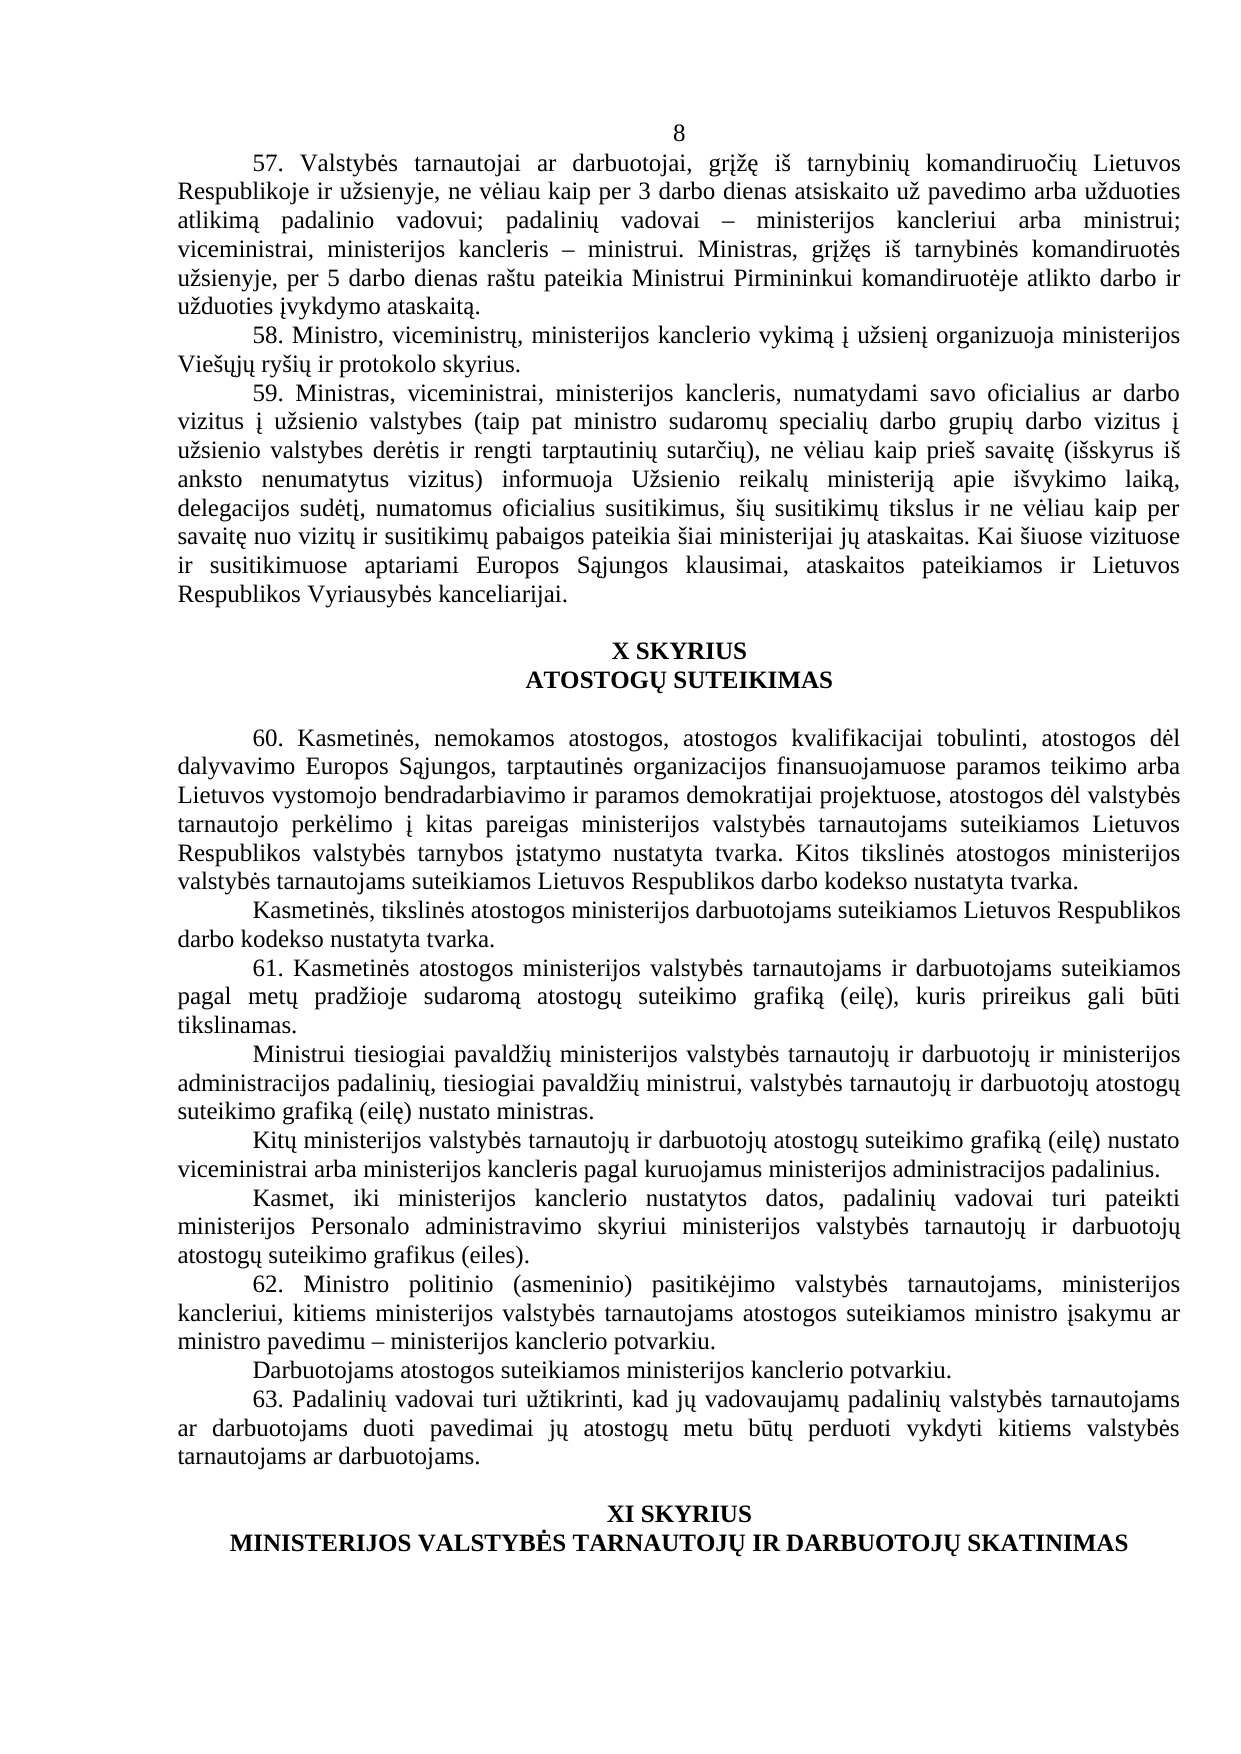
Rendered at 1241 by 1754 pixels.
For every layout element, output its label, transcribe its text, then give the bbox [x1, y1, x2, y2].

text 62. Ministro politinio (asmeninio) pasitikėjimo valstybės tarnautojams, ministerijos kancleriui, kitiems ministerijos valstybės tarnautojams atostogos suteikiamos ministro įsakymu ar ministro pavedimu – ministerijos kanclerio potvarkiu. [177, 1269, 1181, 1355]
text Kitų ministerijos valstybės tarnautojų ir darbuotojų atostogų suteikimo grafiką (eilę) nustato viceministrai arba ministerijos kancleris pagal kuruojamus ministerijos administracijos padalinius. [177, 1125, 1181, 1183]
text 57. Valstybės tarnautojai ar darbuotojai, grįžę iš tarnybinių komandiruočių Lietuvos Respublikoje ir užsienyje, ne vėliau kaip per 3 darbo dienas atsiskaito už pavedimo arba užduoties atlikimą padalinio vadovui; padalinių vadovai – ministerijos kancleriui arba ministrui; viceministrai, ministerijos kancleris – ministrui. Ministras, grįžęs iš tarnybinės komandiruotės užsienyje, per 5 darbo dienas raštu pateikia Ministrui Pirmininkui komandiruotėje atlikto darbo ir užduoties įvykdymo ataskaitą. [177, 148, 1181, 320]
text 59. Ministras, viceministrai, ministerijos kancleris, numatydami savo oficialius ar darbo vizitus į užsienio valstybes (taip pat ministro sudaromų specialių darbo grupių darbo vizitus į užsienio valstybes derėtis ir rengti tarptautinių sutarčių), ne vėliau kaip prieš savaitę (išskyrus iš anksto nenumatytus vizitus) informuoja Užsienio reikalų ministeriją apie išvykimo laiką, delegacijos sudėtį, numatomus oficialius susitikimus, šių susitikimų tikslus ir ne vėliau kaip per savaitę nuo vizitų ir susitikimų pabaigos pateikia šiai ministerijai jų ataskaitas. Kai šiuose vizituose ir susitikimuose aptariami Europos Sąjungos klausimai, ataskaitos pateikiamos ir Lietuvos Respublikos Vyriausybės kanceliarijai. [177, 378, 1181, 608]
text ATOSTOGŲ SUTEIKIMAS [177, 665, 1181, 694]
text Darbuotojams atostogos suteikiamos ministerijos kanclerio potvarkiu. [177, 1355, 1181, 1384]
text 61. Kasmetinės atostogos ministerijos valstybės tarnautojams ir darbuotojams suteikiamos pagal metų pradžioje sudaromą atostogų suteikimo grafiką (eilę), kuris prireikus gali būti tikslinamas. [177, 953, 1181, 1039]
text Kasmet, iki ministerijos kanclerio nustatytos datos, padalinių vadovai turi pateikti ministerijos Personalo administravimo skyriui ministerijos valstybės tarnautojų ir darbuotojų atostogų suteikimo grafikus (eiles). [177, 1183, 1181, 1269]
text MINISTERIJOS VALSTYBĖS TARNAUTOJŲ IR DARBUOTOJŲ SKATINIMAS [177, 1528, 1181, 1556]
text Ministrui tiesiogiai pavaldžių ministerijos valstybės tarnautojų ir darbuotojų ir ministerijos administracijos padalinių, tiesiogiai pavaldžių ministrui, valstybės tarnautojų ir darbuotojų atostogų suteikimo grafiką (eilę) nustato ministras. [177, 1039, 1181, 1125]
text 58. Ministro, viceministrų, ministerijos kanclerio vykimą į užsienį organizuoja ministerijos Viešųjų ryšių ir protokolo skyrius. [177, 320, 1181, 378]
text 60. Kasmetinės, nemokamos atostogos, atostogos kvalifikacijai tobulinti, atostogos dėl dalyvavimo Europos Sąjungos, tarptautinės organizacijos finansuojamuose paramos teikimo arba Lietuvos vystomojo bendradarbiavimo ir paramos demokratijai projektuose, atostogos dėl valstybės tarnautojo perkėlimo į kitas pareigas ministerijos valstybės tarnautojams suteikiamos Lietuvos Respublikos valstybės tarnybos įstatymo nustatyta tvarka. Kitos tikslinės atostogos ministerijos valstybės tarnautojams suteikiamos Lietuvos Respublikos darbo kodekso nustatyta tvarka. [177, 723, 1181, 895]
text 63. Padalinių vadovai turi užtikrinti, kad jų vadovaujamų padalinių valstybės tarnautojams ar darbuotojams duoti pavedimai jų atostogų metu būtų perduoti vykdyti kitiems valstybės tarnautojams ar darbuotojams. [177, 1384, 1181, 1470]
text XI SKYRIUS [177, 1499, 1181, 1528]
text Kasmetinės, tikslinės atostogos ministerijos darbuotojams suteikiamos Lietuvos Respublikos darbo kodekso nustatyta tvarka. [177, 895, 1181, 953]
text X SKYRIUS [177, 636, 1181, 665]
